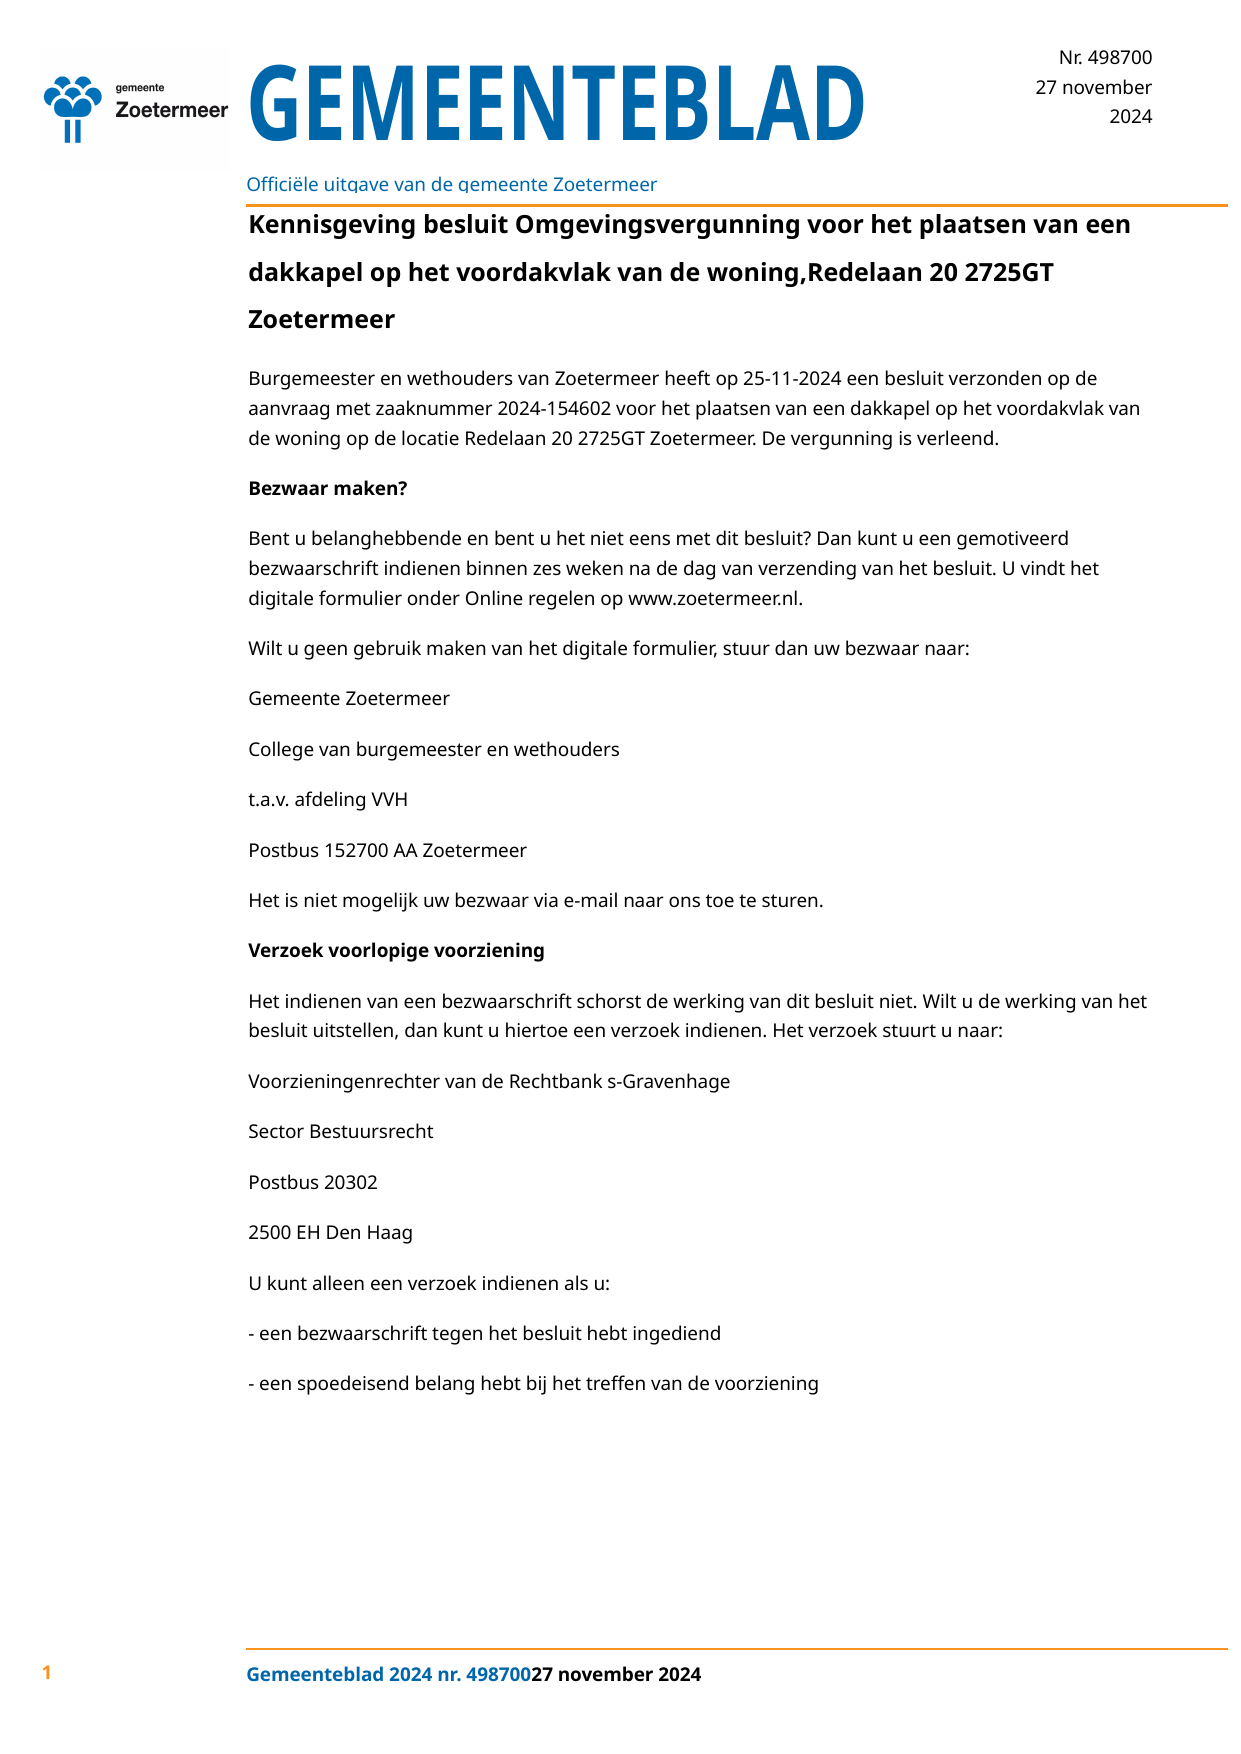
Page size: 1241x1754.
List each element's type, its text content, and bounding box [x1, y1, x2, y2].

text Bezwaar maken? [248, 475, 1152, 501]
text Burgemeester en wethouders van Zoetermeer heeft op 25-11-2024 een besluit verzonden op de aanvraag met zaaknummer 2024-154602 voor het plaatsen van een dakkapel op het voordakvlak van de woning op de locatie Redelaan 20 2725GT Zoetermeer. De vergunning is verleend. [248, 366, 1152, 450]
text Postbus 20302 [248, 1169, 1152, 1194]
text Wilt u geen gebruik maken van het digitale formulier, stuur dan uw bezwaar naar: [248, 635, 1152, 661]
text t.a.v. afdeling VVH [248, 786, 1152, 812]
text Verzoek voorlopige voorziening [248, 938, 1152, 963]
text Postbus 152700 AA Zoetermeer [248, 837, 1152, 862]
text College van burgemeester en wethouders [248, 736, 1152, 762]
text 2500 EH Den Haag [248, 1219, 1152, 1245]
text Sector Bestuursrecht [248, 1118, 1152, 1144]
text Voorzieningenrechter van de Rechtbank s-Gravenhage [248, 1068, 1152, 1094]
text Bent u belanghebbende en bent u het niet eens met dit besluit? Dan kunt u een gemotiveerd bezwaarschrift indienen binnen zes weken na de dag van verzending van het besluit. U vindt het digitale formulier onder Online regelen op www.zoetermeer.nl. [248, 526, 1152, 610]
picture [41, 47, 231, 172]
text Kennisgeving besluit Omgevingsvergunning voor het plaatsen van een dakkapel op het voordakvlak van de woning,Redelaan 20 2725GT Zoetermeer [248, 207, 1152, 336]
text Het indienen van een bezwaarschrift schorst de werking van dit besluit niet. Wilt u de werking van het besluit uitstellen, dan kunt u hiertoe een verzoek indienen. Het verzoek stuurt u naar: [248, 988, 1152, 1043]
text - een spoedeisend belang hebt bij het treffen van de voorziening [248, 1371, 1152, 1396]
text Het is niet mogelijk uw bezwaar via e-mail naar ons toe te sturen. [248, 887, 1152, 913]
text U kunt alleen een verzoek indienen als u: [248, 1270, 1152, 1295]
text - een bezwaarschrift tegen het besluit hebt ingediend [248, 1320, 1152, 1346]
text Gemeente Zoetermeer [248, 686, 1152, 711]
